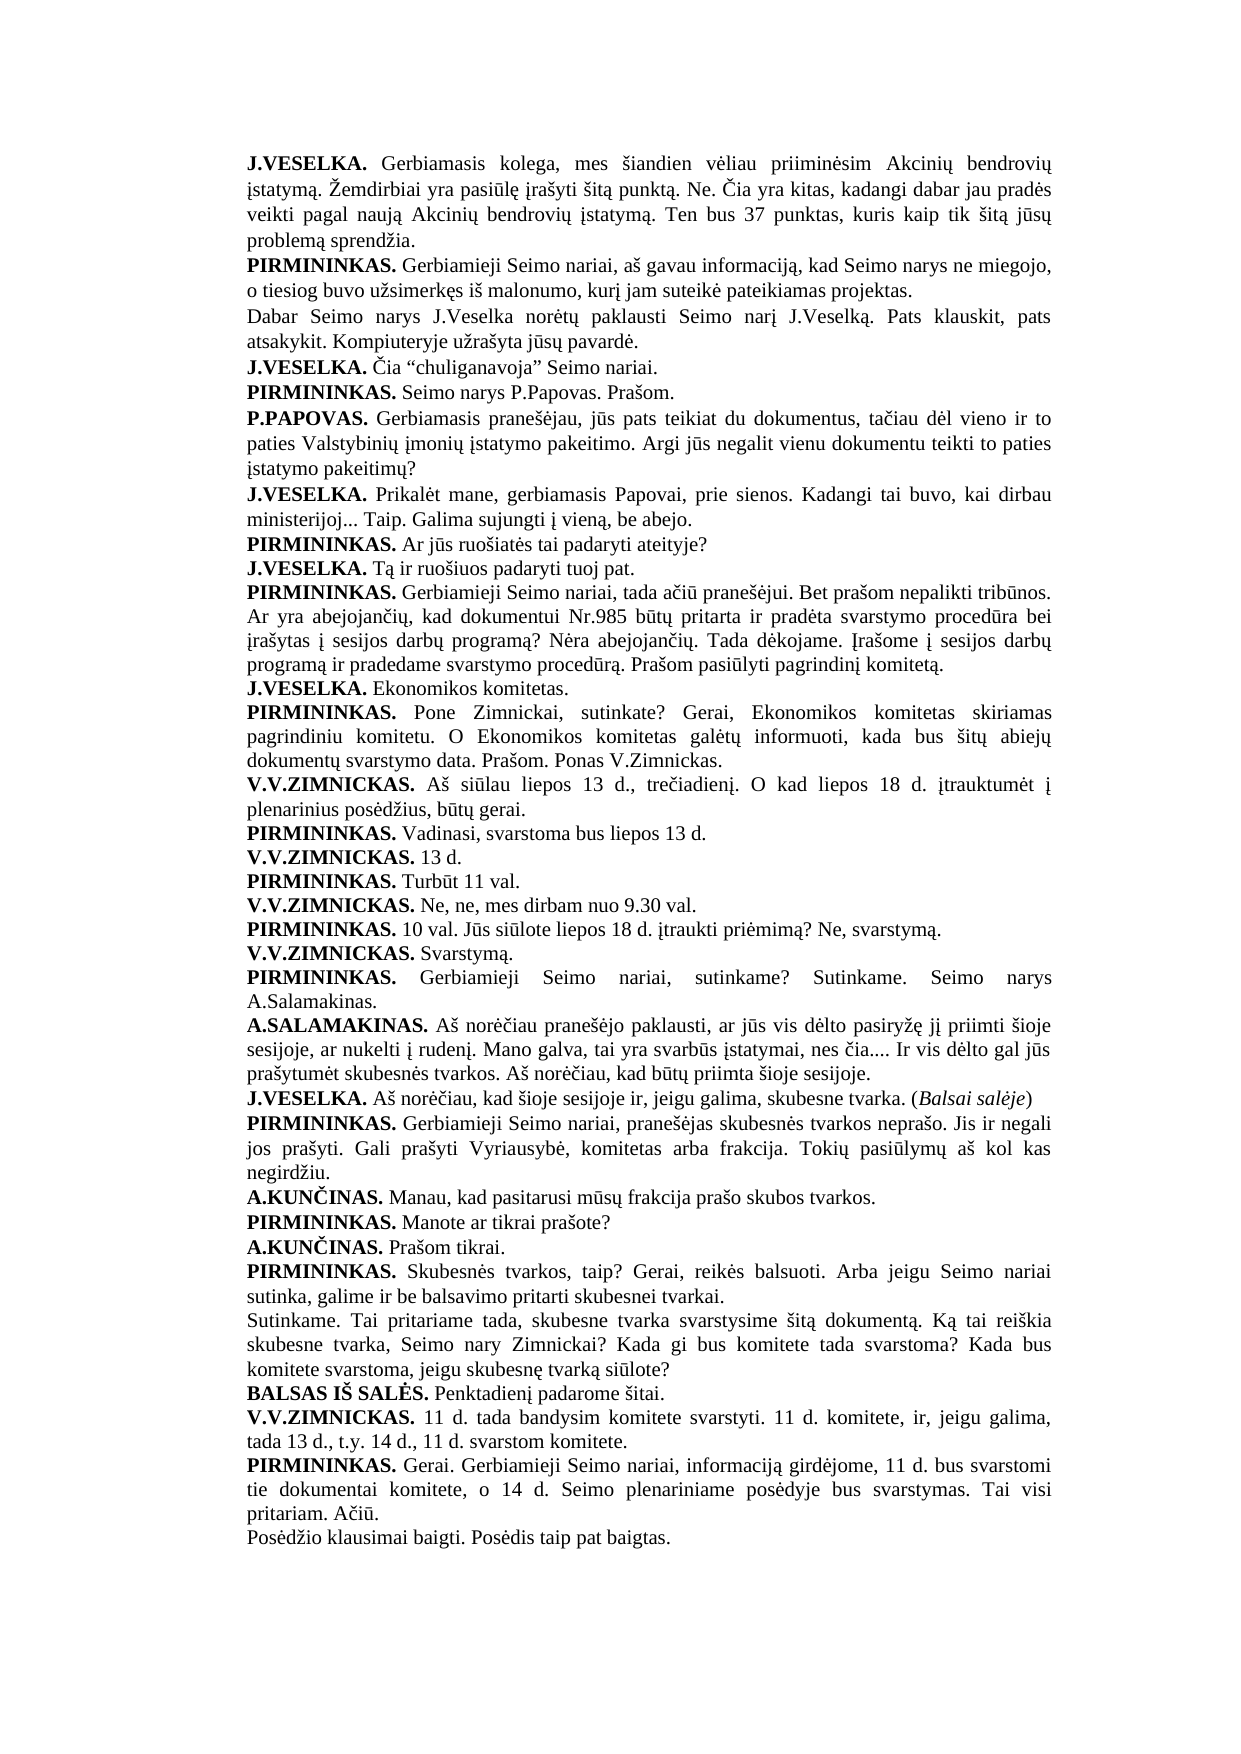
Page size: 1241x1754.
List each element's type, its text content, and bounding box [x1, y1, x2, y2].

text A.KUNČINAS. Prašom tikrai. [247, 1234, 1053, 1259]
text PIRMININKAS. Gerbiamieji Seimo nariai, sutinkame? Sutinkame. Seimo narys A.Salamakinas. [247, 965, 1053, 1013]
text PIRMININKAS. Gerbiamieji Seimo nariai, aš gavau informaciją, kad Seimo narys ne miegojo, o tiesiog buvo užsimerkęs iš malonumo, kurį jam suteikė pateikiamas projektas. [247, 252, 1053, 302]
text PIRMININKAS. Manote ar tikrai prašote? [247, 1209, 1053, 1234]
text Dabar Seimo narys J.Veselka norėtų paklausti Seimo narį J.Veselką. Pats klauskit, pats atsakykit. Kompiuteryje užrašyta jūsų pavardė. [247, 302, 1053, 353]
text P.PAPOVAS. Gerbiamasis pranešėjau, jūs pats teikiat du dokumentus, tačiau dėl vieno ir to paties Valstybinių įmonių įstatymo pakeitimo. Argi jūs negalit vienu dokumentu teikti to paties įstatymo pakeitimų? [247, 404, 1053, 480]
text J.VESELKA. Čia “chuliganavoja” Seimo nariai. [247, 353, 1053, 379]
text J.VESELKA. Gerbiamasis kolega, mes šiandien vėliau priiminėsim Akcinių bendrovių įstatymą. Žemdirbiai yra pasiūlę įrašyti šitą punktą. Ne. Čia yra kitas, kadangi dabar jau pradės veikti pagal naują Akcinių bendrovių įstatymą. Ten bus 37 punktas, kuris kaip tik šitą jūsų problemą sprendžia. [247, 150, 1053, 252]
text BALSAS IŠ SALĖS. Penktadienį padarome šitai. [247, 1381, 1053, 1404]
text V.V.ZIMNICKAS. Svarstymą. [247, 941, 1053, 965]
text PIRMININKAS. Pone Zimnickai, sutinkate? Gerai, Ekonomikos komitetas skiriamas pagrindiniu komitetu. O Ekonomikos komitetas galėtų informuoti, kada bus šitų abiejų dokumentų svarstymo data. Prašom. Ponas V.Zimnickas. [247, 700, 1053, 772]
text A.KUNČINAS. Manau, kad pasitarusi mūsų frakcija prašo skubos tvarkos. [247, 1184, 1053, 1209]
text J.VESELKA. Prikalėt mane, gerbiamasis Papovai, prie sienos. Kadangi tai buvo, kai dirbau ministerijoj... Taip. Galima sujungti į vieną, be abejo. [247, 480, 1053, 531]
text PIRMININKAS. 10 val. Jūs siūlote liepos 18 d. įtraukti priėmimą? Ne, svarstymą. [247, 917, 1053, 941]
text V.V.ZIMNICKAS. 11 d. tada bandysim komitete svarstyti. 11 d. komitete, ir, jeigu galima, tada 13 d., t.y. 14 d., 11 d. svarstom komitete. [247, 1404, 1053, 1453]
text Sutinkame. Tai pritariame tada, skubesne tvarka svarstysime šitą dokumentą. Ką tai reiškia skubesne tvarka, Seimo nary Zimnickai? Kada gi bus komitete tada svarstoma? Kada bus komitete svarstoma, jeigu skubesnę tvarką siūlote? [247, 1308, 1053, 1381]
text V.V.ZIMNICKAS. Aš siūlau liepos 13 d., trečiadienį. O kad liepos 18 d. įtrauktumėt į plenarinius posėdžius, būtų gerai. [247, 772, 1053, 821]
text PIRMININKAS. Seimo narys P.Papovas. Prašom. [247, 379, 1053, 404]
text PIRMININKAS. Gerai. Gerbiamieji Seimo nariai, informaciją girdėjome, 11 d. bus svarstomi tie dokumentai komitete, o 14 d. Seimo plenariniame posėdyje bus svarstymas. Tai visi pritariam. Ačiū. [247, 1453, 1053, 1525]
text A.SALAMAKINAS. Aš norėčiau pranešėjo paklausti, ar jūs vis dėlto pasiryžę jį priimti šioje sesijoje, ar nukelti į rudenį. Mano galva, tai yra svarbūs įstatymai, nes čia.... Ir vis dėlto gal jūs prašytumėt skubesnės tvarkos. Aš norėčiau, kad būtų priimta šioje sesijoje. [247, 1013, 1053, 1085]
text PIRMININKAS. Gerbiamieji Seimo nariai, tada ačiū pranešėjui. Bet prašom nepalikti tribūnos. Ar yra abejojančių, kad dokumentui Nr.985 būtų pritarta ir pradėta svarstymo procedūra bei įrašytas į sesijos darbų programą? Nėra abejojančių. Tada dėkojame. Įrašome į sesijos darbų programą ir pradedame svarstymo procedūrą. Prašom pasiūlyti pagrindinį komitetą. [247, 580, 1053, 676]
text PIRMININKAS. Gerbiamieji Seimo nariai, pranešėjas skubesnės tvarkos neprašo. Jis ir negali jos prašyti. Gali prašyti Vyriausybė, komitetas arba frakcija. Tokių pasiūlymų aš kol kas negirdžiu. [247, 1110, 1053, 1184]
text J.VESELKA. Aš norėčiau, kad šioje sesijoje ir, jeigu galima, skubesne tvarka. (Balsai salėje) [247, 1085, 1053, 1110]
text PIRMININKAS. Ar jūs ruošiatės tai padaryti ateityje? [247, 531, 1053, 556]
text Posėdžio klausimai baigti. Posėdis taip pat baigtas. [247, 1525, 1053, 1549]
text J.VESELKA. Tą ir ruošiuos padaryti tuoj pat. [247, 556, 1053, 580]
text PIRMININKAS. Turbūt 11 val. [247, 869, 1053, 893]
text PIRMININKAS. Skubesnės tvarkos, taip? Gerai, reikės balsuoti. Arba jeigu Seimo nariai sutinka, galime ir be balsavimo pritarti skubesnei tvarkai. [247, 1259, 1053, 1308]
text PIRMININKAS. Vadinasi, svarstoma bus liepos 13 d. [247, 821, 1053, 844]
text V.V.ZIMNICKAS. 13 d. [247, 844, 1053, 869]
text J.VESELKA. Ekonomikos komitetas. [247, 676, 1053, 700]
text V.V.ZIMNICKAS. Ne, ne, mes dirbam nuo 9.30 val. [247, 893, 1053, 917]
